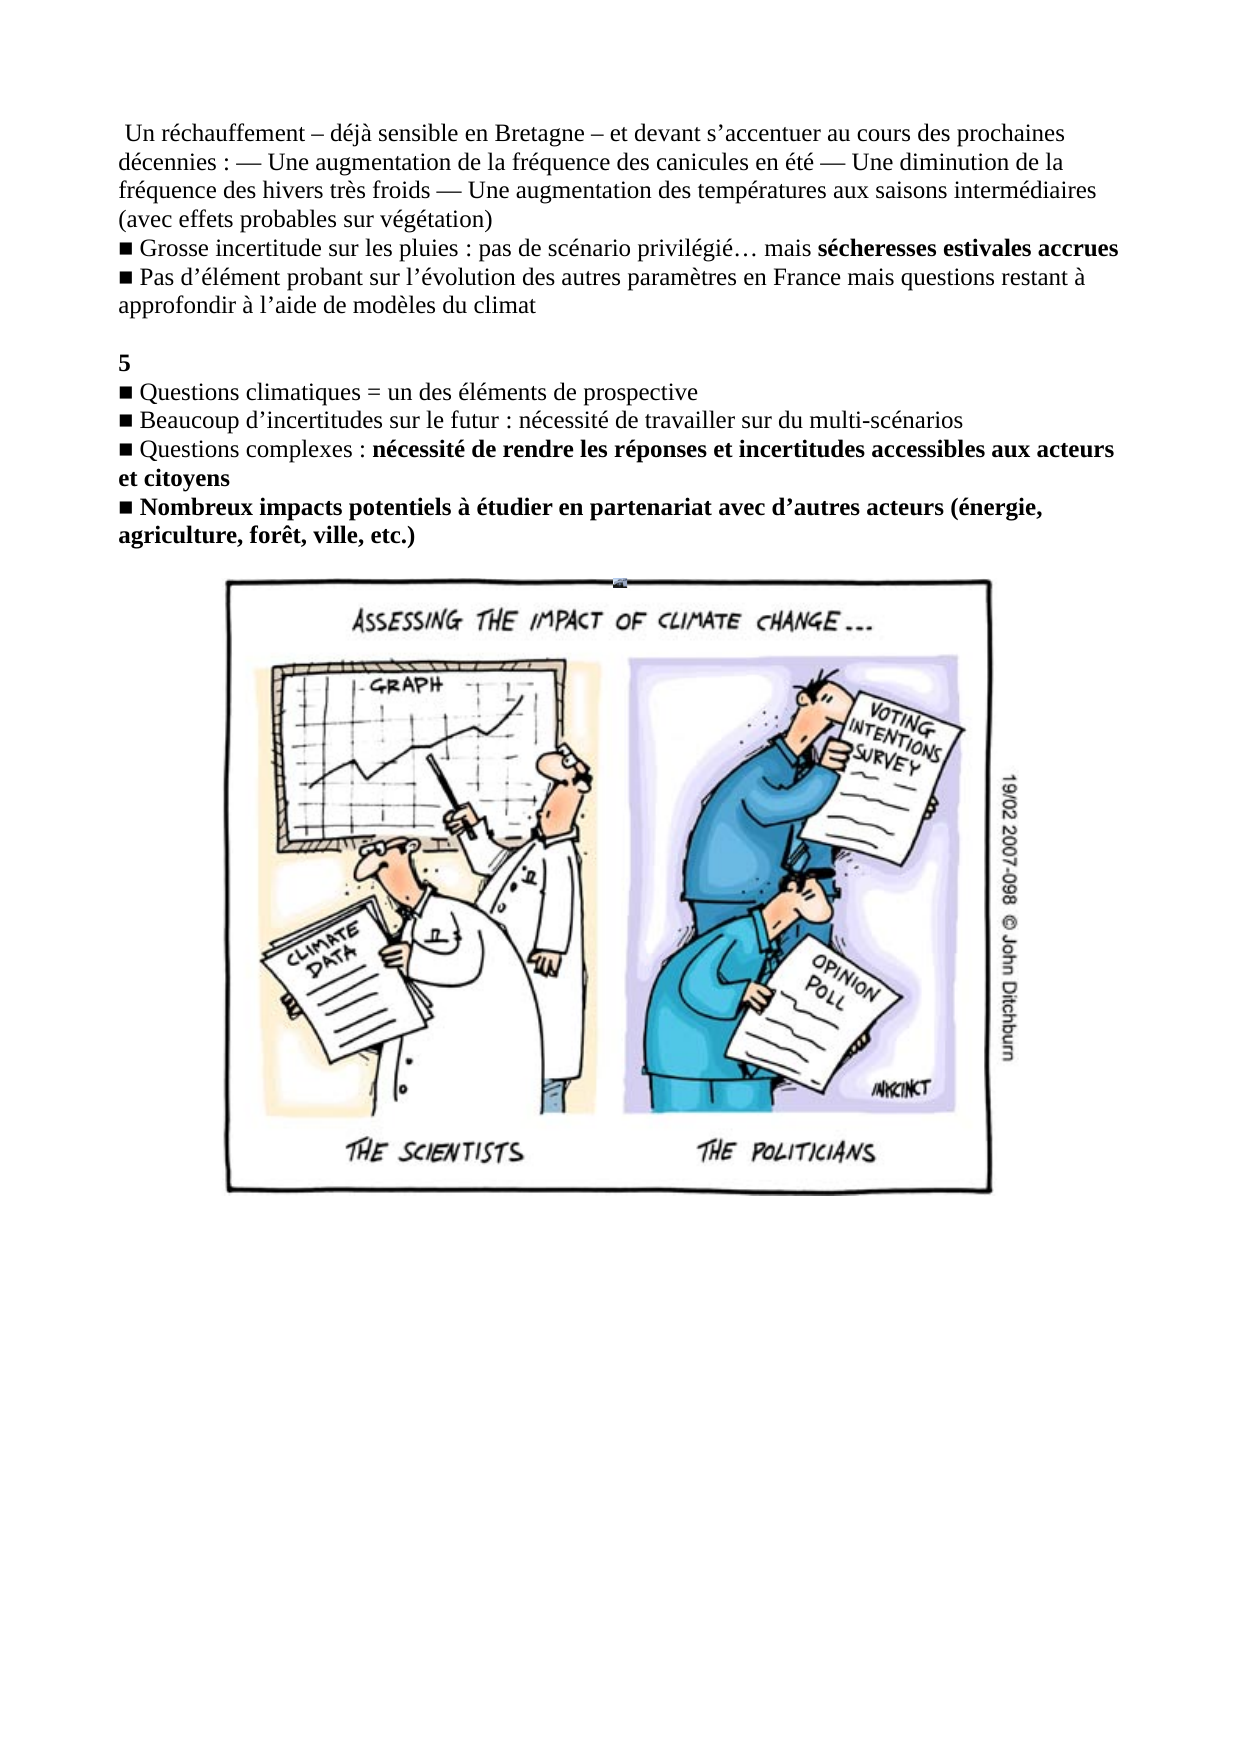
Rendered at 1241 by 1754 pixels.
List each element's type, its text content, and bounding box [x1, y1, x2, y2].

text Un réchauffement – déjà sensible en Bretagne – et devant s’accentuer au cours des prochaines décennies : ― Une augmentation de la fréquence des canicules en été ― Une diminution de la fréquence des hivers très froids ― Une augmentation des températures aux saisons intermédiaires (avec effets probables sur végétation) [118, 118, 1122, 233]
text 5 [118, 348, 1122, 377]
text ■ Nombreux impacts potentiels à étudier en partenariat avec d’autres acteurs (énergie, agriculture, forêt, ville, etc.) [118, 492, 1122, 549]
text ■ Beaucoup d’incertitudes sur le futur : nécessité de travailler sur du multi-scénarios [118, 406, 1122, 434]
picture [221, 578, 1019, 1196]
text ■ Grosse incertitude sur les pluies : pas de scénario privilégié… mais sécheresses estivales accrues [118, 233, 1122, 262]
text ■ Questions complexes : nécessité de rendre les réponses et incertitudes accessibles aux acteurs et citoyens [118, 434, 1122, 492]
text ■ Questions climatiques = un des éléments de prospective [118, 377, 1122, 406]
text ■ Pas d’élément probant sur l’évolution des autres paramètres en France mais questions restant à approfondir à l’aide de modèles du climat [118, 262, 1122, 319]
